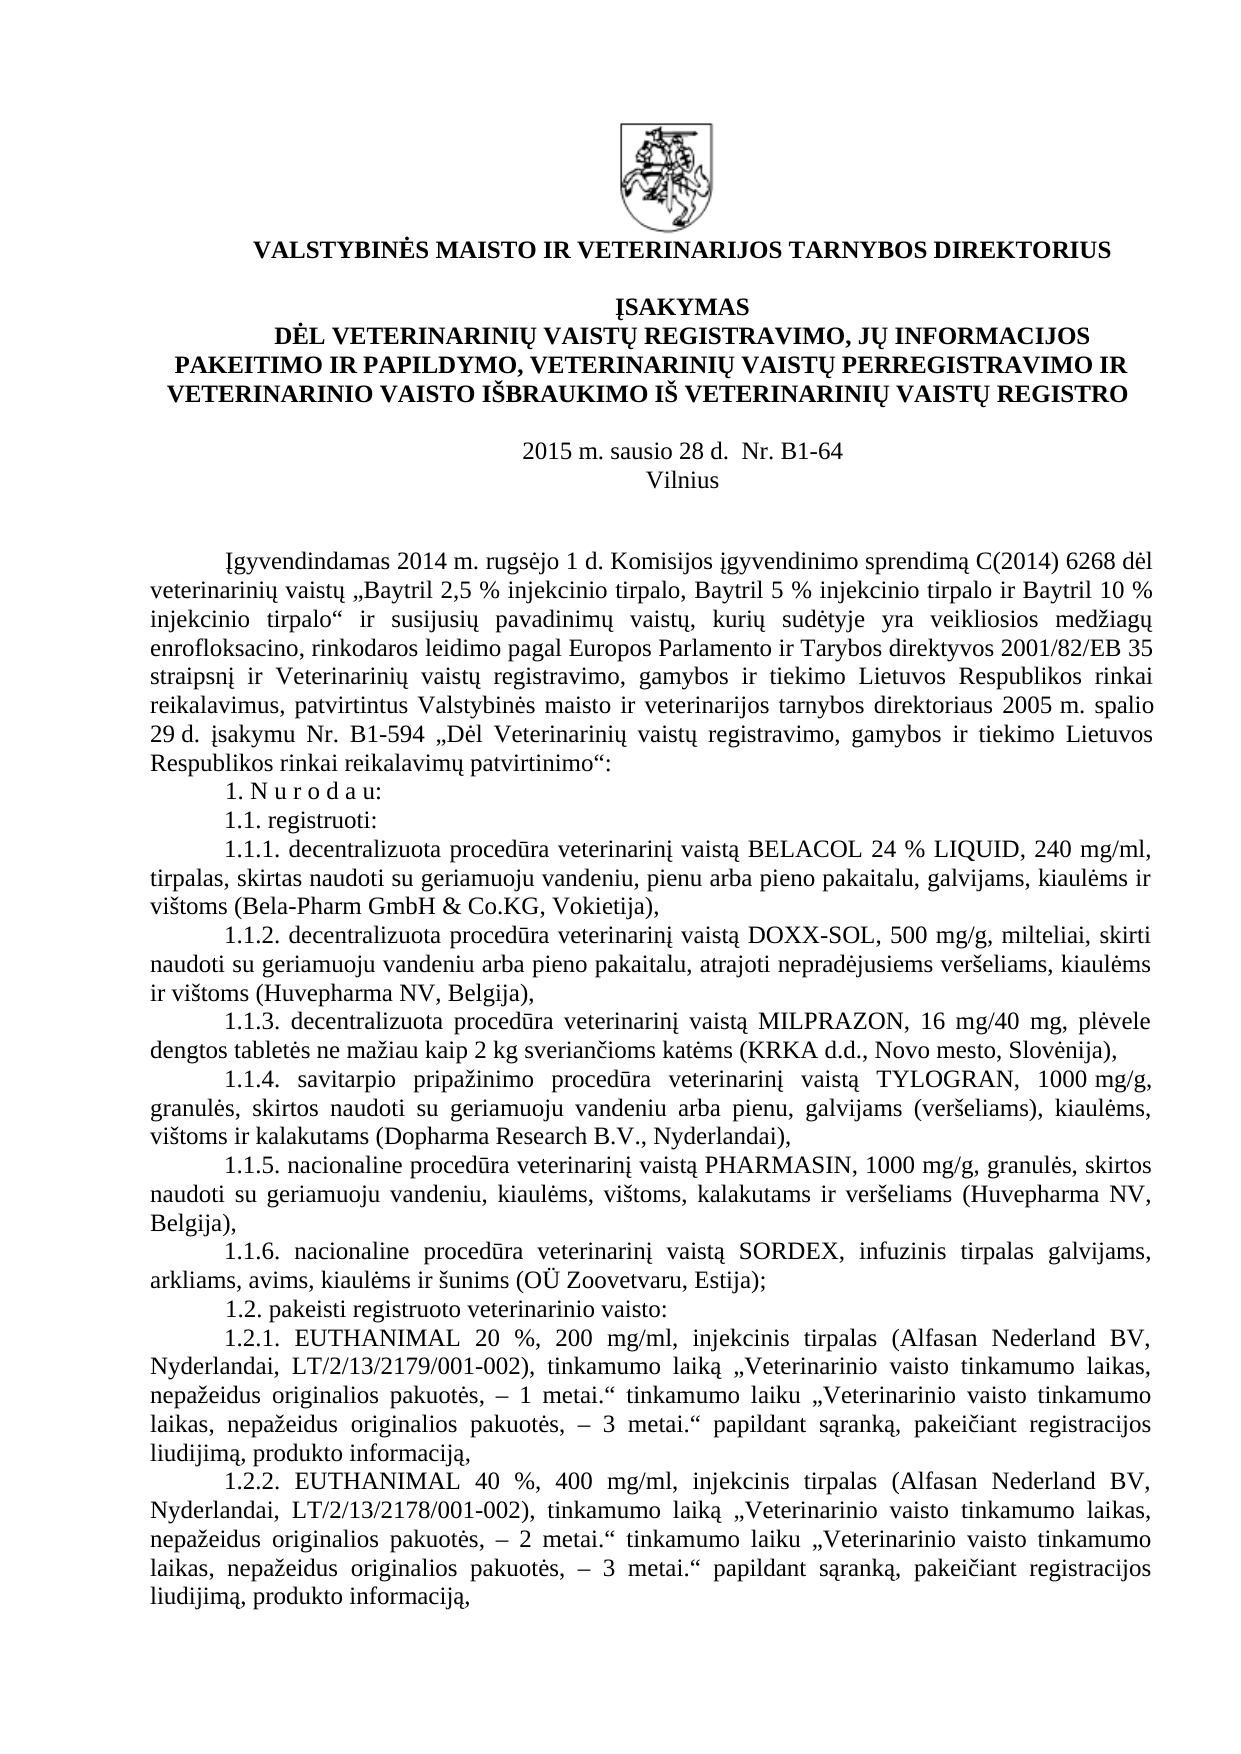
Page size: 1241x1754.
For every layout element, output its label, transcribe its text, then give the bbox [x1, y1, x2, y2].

text 1.1.2. decentralizuota procedūra veterinarinį vaistą DOXX-SOL, 500 mg/g, milteliai, skirti naudoti su geriamuoju vandeniu arba pieno pakaitalu, atrajoti nepradėjusiems veršeliams, kiaulėms ir vištoms (Huvepharma NV, Belgija), [150, 920, 1152, 1006]
text 1.1.3. decentralizuota procedūra veterinarinį vaistą MILPRAZON, 16 mg/40 mg, plėvele dengtos tabletės ne mažiau kaip 2 kg sveriančioms katėms (KRKA d.d., Novo mesto, Slovėnija), [150, 1006, 1152, 1064]
text 1.1.4. savitarpio pripažinimo procedūra veterinarinį vaistą TYLOGRAN, 1000 mg/g, granulės, skirtos naudoti su geriamuoju vandeniu arba pienu, galvijams (veršeliams), kiaulėms, vištoms ir kalakutams (Dopharma Research B.V., Nyderlandai), [150, 1064, 1152, 1150]
text 1.2.1. EUTHANIMAL 20 %, 200 mg/ml, injekcinis tirpalas (Alfasan Nederland BV, Nyderlandai, LT/2/13/2179/001-002), tinkamumo laiką „Veterinarinio vaisto tinkamumo laikas, nepažeidus originalios pakuotės, – 1 metai.“ tinkamumo laiku „Veterinarinio vaisto tinkamumo laikas, nepažeidus originalios pakuotės, – 3 metai.“ papildant sąranką, pakeičiant registracijos liudijimą, produkto informaciją, [150, 1323, 1152, 1466]
text Įgyvendindamas 2014 m. rugsėjo 1 d. Komisijos įgyvendinimo sprendimą C(2014) 6268 dėl veterinarinių vaistų „Baytril 2,5 % injekcinio tirpalo, Baytril 5 % injekcinio tirpalo ir Baytril 10 % injekcinio tirpalo“ ir susijusių pavadinimų vaistų, kurių sudėtyje yra veikliosios medžiagų enrofloksacino, rinkodaros leidimo pagal Europos Parlamento ir Tarybos direktyvos 2001/82/EB 35 straipsnį ir Veterinarinių vaistų registravimo, gamybos ir tiekimo Lietuvos Respublikos rinkai reikalavimus, patvirtintus Valstybinės maisto ir veterinarijos tarnybos direktoriaus 2005 m. spalio 29 d. įsakymu Nr. B1-594 „Dėl Veterinarinių vaistų registravimo, gamybos ir tiekimo Lietuvos Respublikos rinkai reikalavimų patvirtinimo“: [150, 546, 1154, 776]
text 1.1.6. nacionaline procedūra veterinarinį vaistą SORDEX, infuzinis tirpalas galvijams, arkliams, avims, kiaulėms ir šunims (OÜ Zoovetvaru, Estija); [150, 1236, 1152, 1294]
text 1.2. pakeisti registruoto veterinarinio vaisto: [225, 1294, 1177, 1323]
text 1.1.1. decentralizuota procedūra veterinarinį vaistą BELACOL 24 % LIQUID, 240 mg/ml, tirpalas, skirtas naudoti su geriamuoju vandeniu, pienu arba pieno pakaitalu, galvijams, kiaulėms ir vištoms (Bela-Pharm GmbH & Co.KG, Vokietija), [150, 834, 1152, 920]
text 1.2.2. EUTHANIMAL 40 %, 400 mg/ml, injekcinis tirpalas (Alfasan Nederland BV, Nyderlandai, LT/2/13/2178/001-002), tinkamumo laiką „Veterinarinio vaisto tinkamumo laikas, nepažeidus originalios pakuotės, – 2 metai.“ tinkamumo laiku „Veterinarinio vaisto tinkamumo laikas, nepažeidus originalios pakuotės, – 3 metai.“ papildant sąranką, pakeičiant registracijos liudijimą, produkto informaciją, [150, 1466, 1152, 1610]
text 2015 m. sausio 28 d. Nr. B1-64 [150, 436, 1152, 465]
text ĮSAKYMAS [150, 292, 1152, 321]
text 1. N u r o d a u: [225, 776, 1177, 805]
text 1.1.5. nacionaline procedūra veterinarinį vaistą PHARMASIN, 1000 mg/g, granulės, skirtos naudoti su geriamuoju vandeniu, kiaulėms, vištoms, kalakutams ir veršeliams (Huvepharma NV, Belgija), [150, 1150, 1152, 1236]
text DĖL veterinarinių vaistų registravimo, jų informacijos pakeitimo ir papildymo, veterinarinių vaistų PERREGISTRAVIMO ir veterinarinio vaisto išbraukimo iš veterinarinių vaistų registro [150, 321, 1152, 407]
text Vilnius [150, 465, 1152, 494]
text 1.1. registruoti: [224, 805, 1152, 834]
text VALSTYBINĖS MAISTO IR VETERINARIJOS TARNYBOS DIREKTORIUS [150, 235, 1152, 264]
